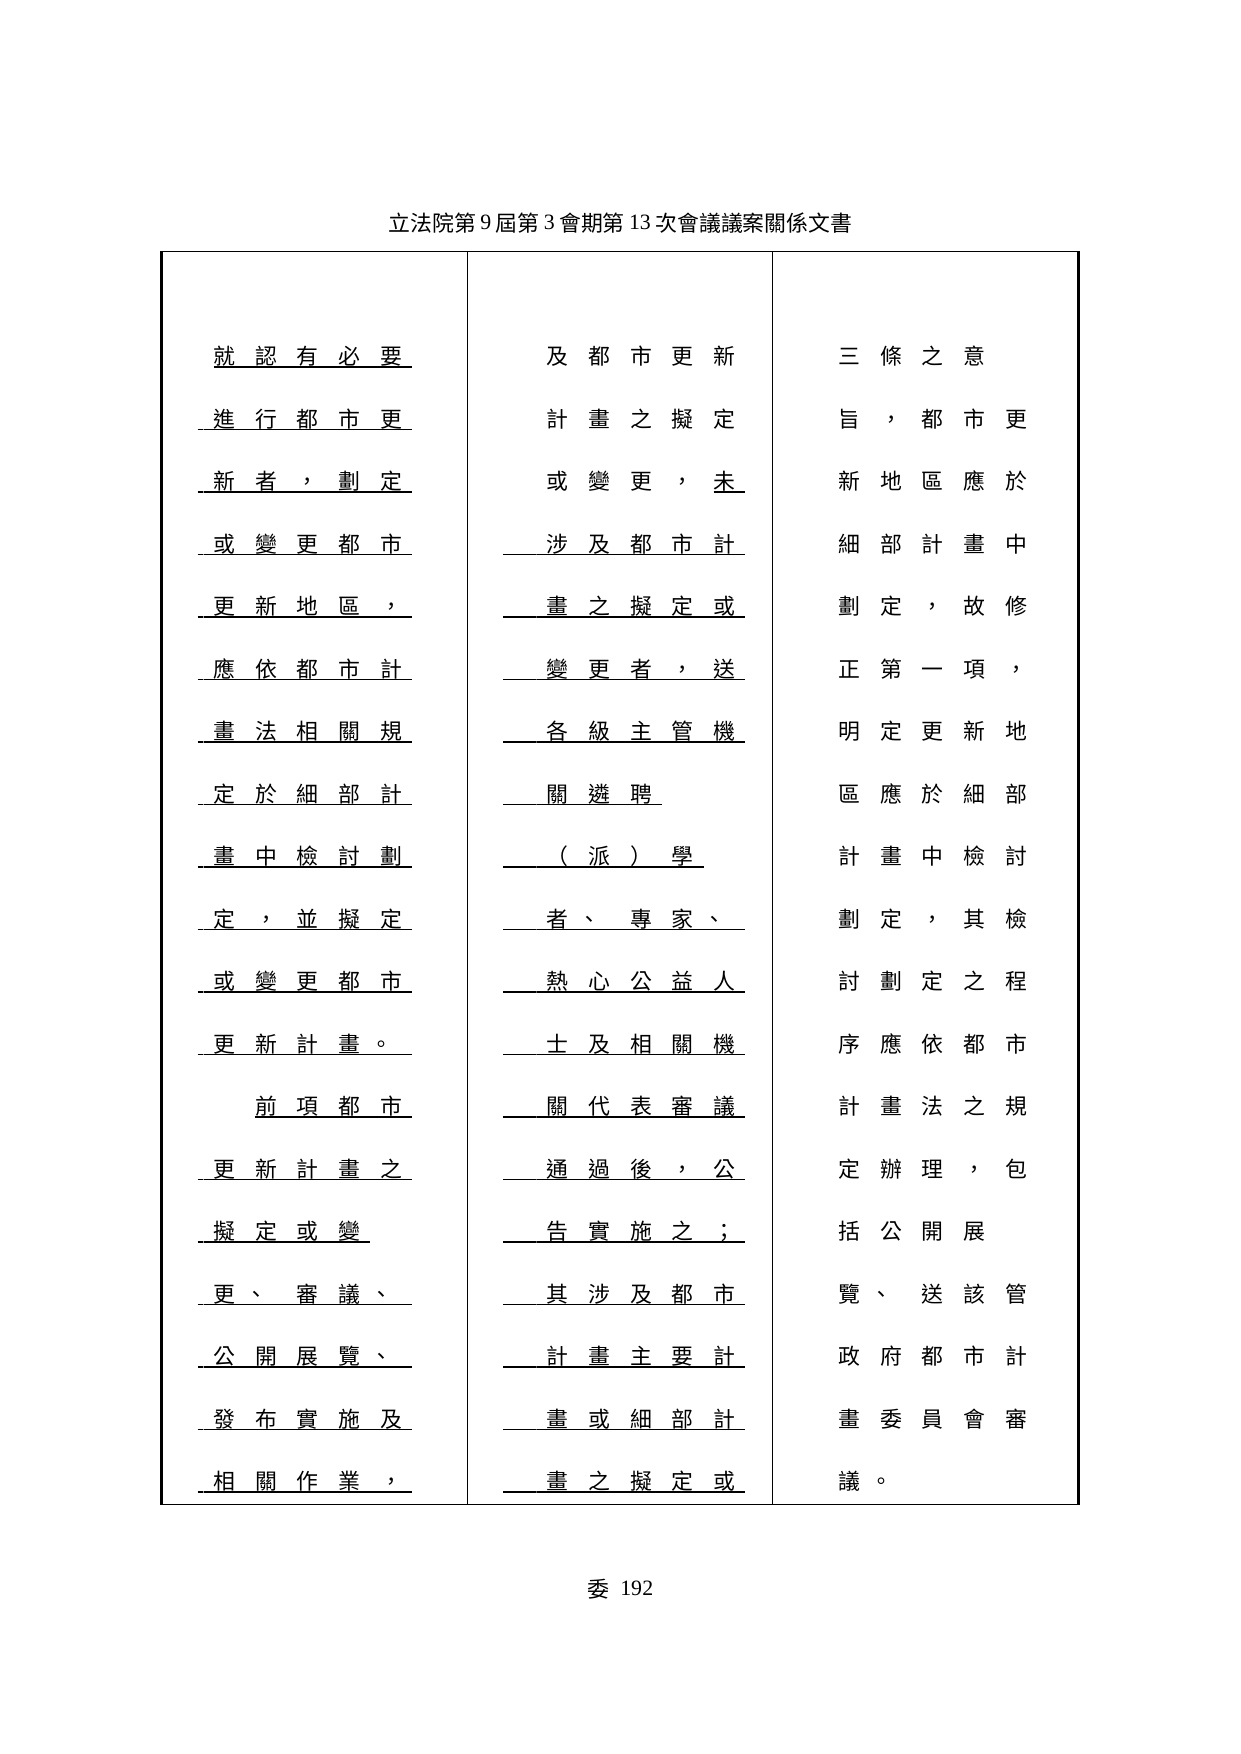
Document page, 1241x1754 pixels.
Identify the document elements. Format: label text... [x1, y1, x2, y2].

table_cell 一、依都市計畫法第六十三條之意旨，都市更新地區應於細部計畫中劃定，故修正第一項，明定更新地區應於細部計畫中檢討劃定，其檢討劃定之程序應依都市計畫法之規定辦理，包括公開展覽、送該管政府都市計畫委員會審議。 二、都市更新計畫為都市更新地區內實施都市更新之通盤計畫，銜接都市計畫與都市更新地區內各都市更新事業計畫，指導更新地區內各都市更新事業計畫，具備一定之規制性，亦需符合正當行政程序之要求。爰規定都市更新計畫之擬訂或變更程序，準用都市計畫法第二十三條規定之程序辦理；又由於都市計畫法未明訂審議須公開，而都市更新計畫作為實施事業計畫之指導，人民基本權利所受影響更為直接，故增訂公開審議且應依行政程序法舉行聽證之要求。 三、都市新地區之劃定或變更及都市更新計畫之擬訂或變更，由該管直轄市、縣（市）政府核定實施。但應迅行劃定更新地區，依前條第二項之規定，上級主管機關得可逕為辦理更新地區之劃定或都市更新計畫之擬定、變更，為避免事權分散，以致迅行劃定之時程延宕，故例外規範依前條第二項規定由內政部逕為辦理者，由內政部核定實施。 [773, 252, 1077, 1504]
table_cell 就認有必要進行都市更新者，劃定或變更都市更新地區，應依都市計畫法相關規定於細部計畫中檢討劃定，並擬定或變更都市更新計畫。 前項都市更新計畫之擬定或變更、審議、公開展覽、發布實施及相關作業， [163, 252, 467, 1504]
table_cell 及都市更新計畫之擬定或變更，未涉及都市計畫之擬定或變更者，送各級主管機關遴聘（派）學者、專家、熱心公益人士及相關機關代表審議通過後，公告實施之；其涉及都市計畫主要計畫或細部計畫之擬定或 [468, 252, 772, 1504]
